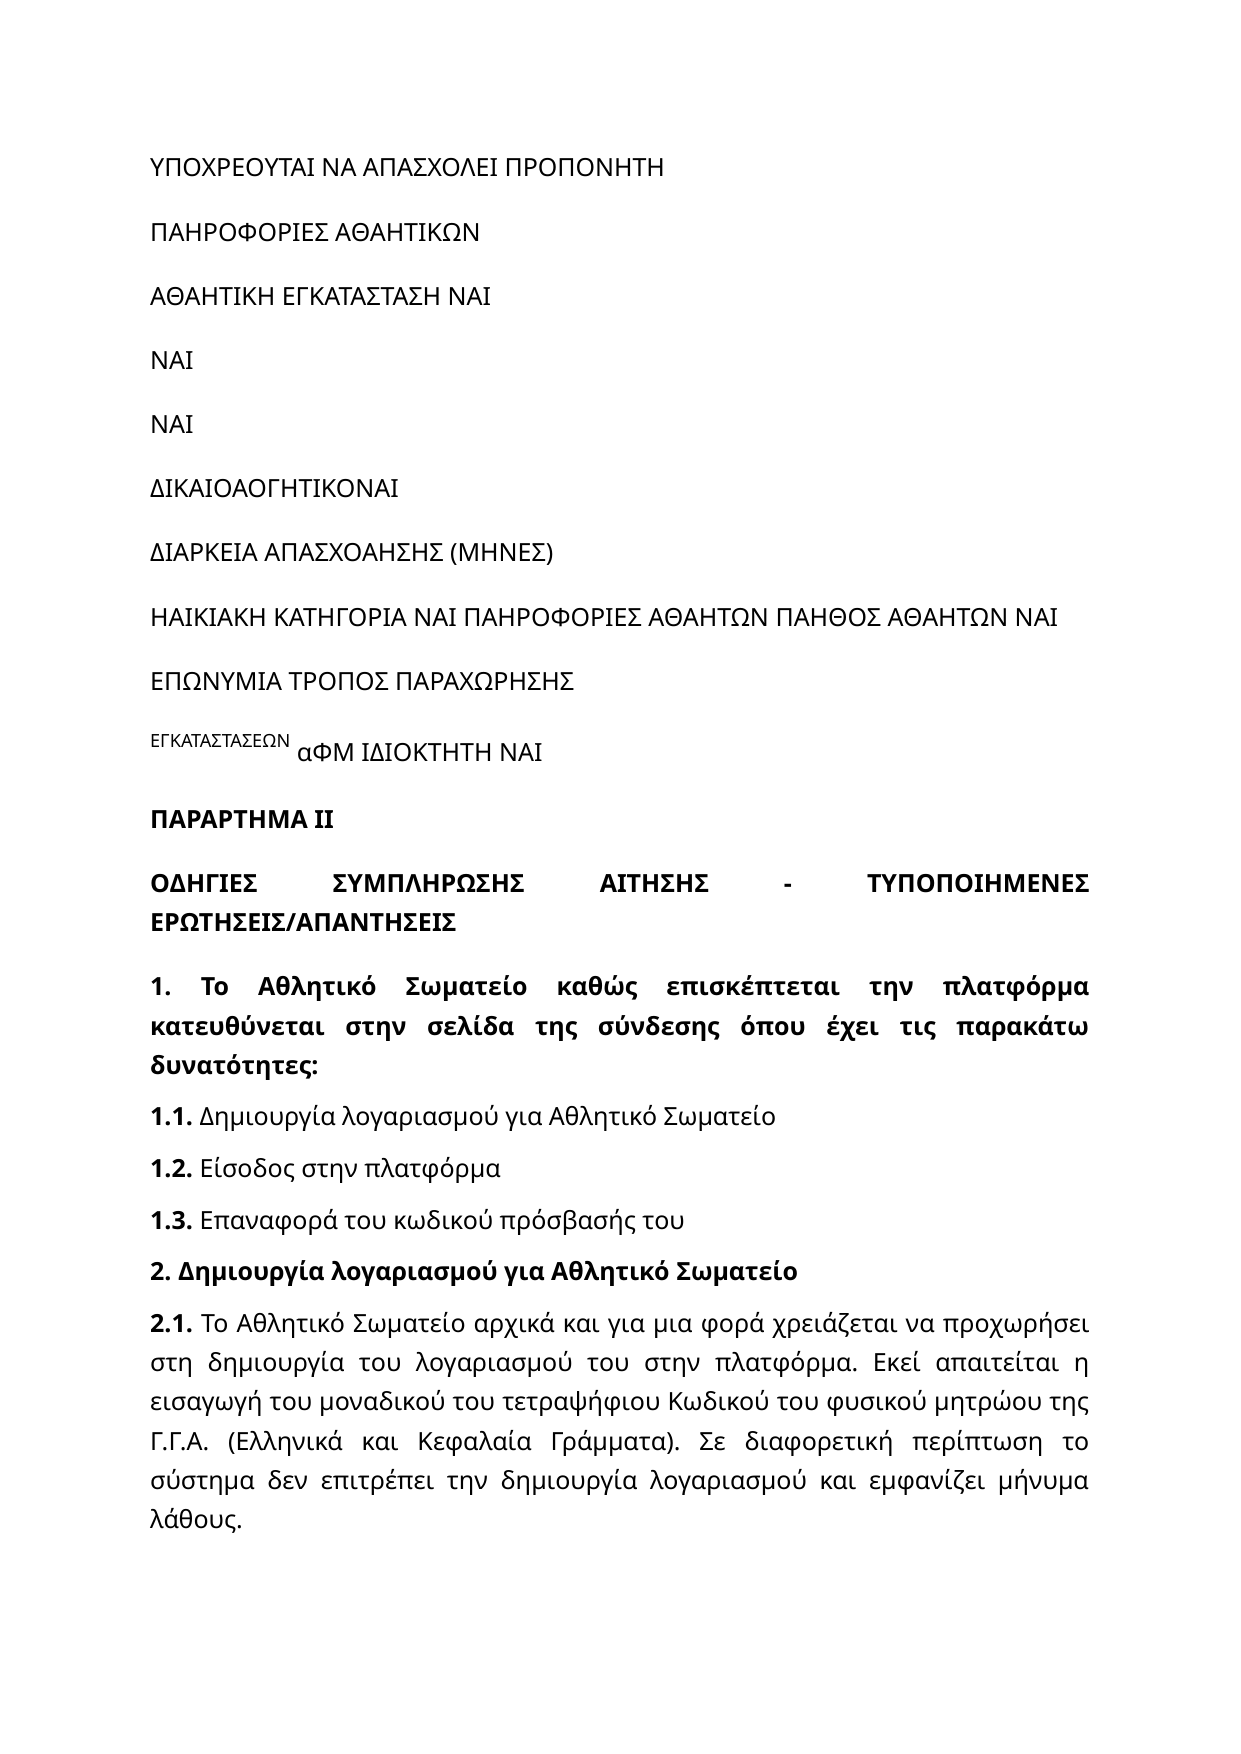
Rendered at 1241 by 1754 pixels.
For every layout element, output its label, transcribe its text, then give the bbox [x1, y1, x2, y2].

text 1.1. Δημιουργία λογαριασμού για Αθλητικό Σωματείο [150, 1099, 1090, 1133]
text ΕΓΚΑΤΑΣΤΑΣΕΩΝ αΦΜ ΙΔΙΟΚΤΗΤΗ ΝΑΙ [150, 727, 1090, 770]
text ΝΑΙ [150, 407, 1090, 441]
text ΑΘΑΗΤΙΚΗ ΕΓΚΑΤΑΣΤΑΣΗ ΝΑΙ [150, 278, 1090, 312]
text ΔΙΑΡΚΕΙΑ ΑΠΑΣΧΟΑΗΣΗΣ (ΜΗΝΕΣ) [150, 535, 1090, 569]
text 2.1. Το Αθλητικό Σωματείο αρχικά και για μια φορά χρειάζεται να προχωρήσει στη δημιουργία του λογαριασμού του στην πλατφόρμα. Εκεί απαιτείται η εισαγωγή του μοναδικού του τετραψήφιου Κωδικού του φυσικού μητρώου της Γ.Γ.Α. (Ελληνικά και Κεφαλαία Γράμματα). Σε διαφορετική περίπτωση το σύστημα δεν επιτρέπει την δημιουργία λογαριασμού και εμφανίζει μήνυμα λάθους. [150, 1306, 1090, 1536]
text ΕΠΩΝΥΜΙΑ ΤΡΟΠΟΣ ΠΑΡΑΧΩΡΗΣΗΣ [150, 663, 1090, 697]
text ΠΑΗΡΟΦΟΡΙΕΣ ΑΘΑΗΤΙΚΩΝ [150, 214, 1090, 248]
text ΟΔΗΓΙΕΣ ΣΥΜΠΛΗΡΩΣΗΣ ΑΙΤΗΣΗΣ - ΤΥΠΟΠΟΙΗΜΕΝΕΣ ΕΡΩΤΗΣΕΙΣ/ΑΠΑΝΤΗΣΕΙΣ [150, 866, 1090, 939]
text ΝΑΙ [150, 342, 1090, 377]
text 2. Δημιουργία λογαριασμού για Αθλητικό Σωματείο [150, 1254, 1090, 1288]
text 1.2. Είσοδος στην πλατφόρμα [150, 1151, 1090, 1185]
text ΠΑΡΑΡΤΗΜΑ II [150, 801, 1090, 836]
text ΔΙΚΑΙΟΑΟΓΗΤΙΚΟΝΑΙ [150, 471, 1090, 505]
text 1. Το Αθλητικό Σωματείο καθώς επισκέπτεται την πλατφόρμα κατευθύνεται στην σελίδα της σύνδεσης όπου έχει τις παρακάτω δυνατότητες: [150, 969, 1090, 1081]
text ΗΑΙΚΙΑΚΗ ΚΑΤΗΓΟΡΙΑ ΝΑΙ ΠΑΗΡΟΦΟΡΙΕΣ ΑΘΑΗΤΩΝ ΠΑΗΘΟΣ ΑΘΑΗΤΩΝ ΝΑΙ [150, 599, 1090, 633]
text ΥΠΟΧΡΕΟΥΤΑΙ ΝΑ ΑΠΑΣΧΟΛΕΙ ΠΡΟΠΟΝΗΤΗ [150, 150, 1090, 184]
text 1.3. Επαναφορά του κωδικού πρόσβασής του [150, 1202, 1090, 1236]
